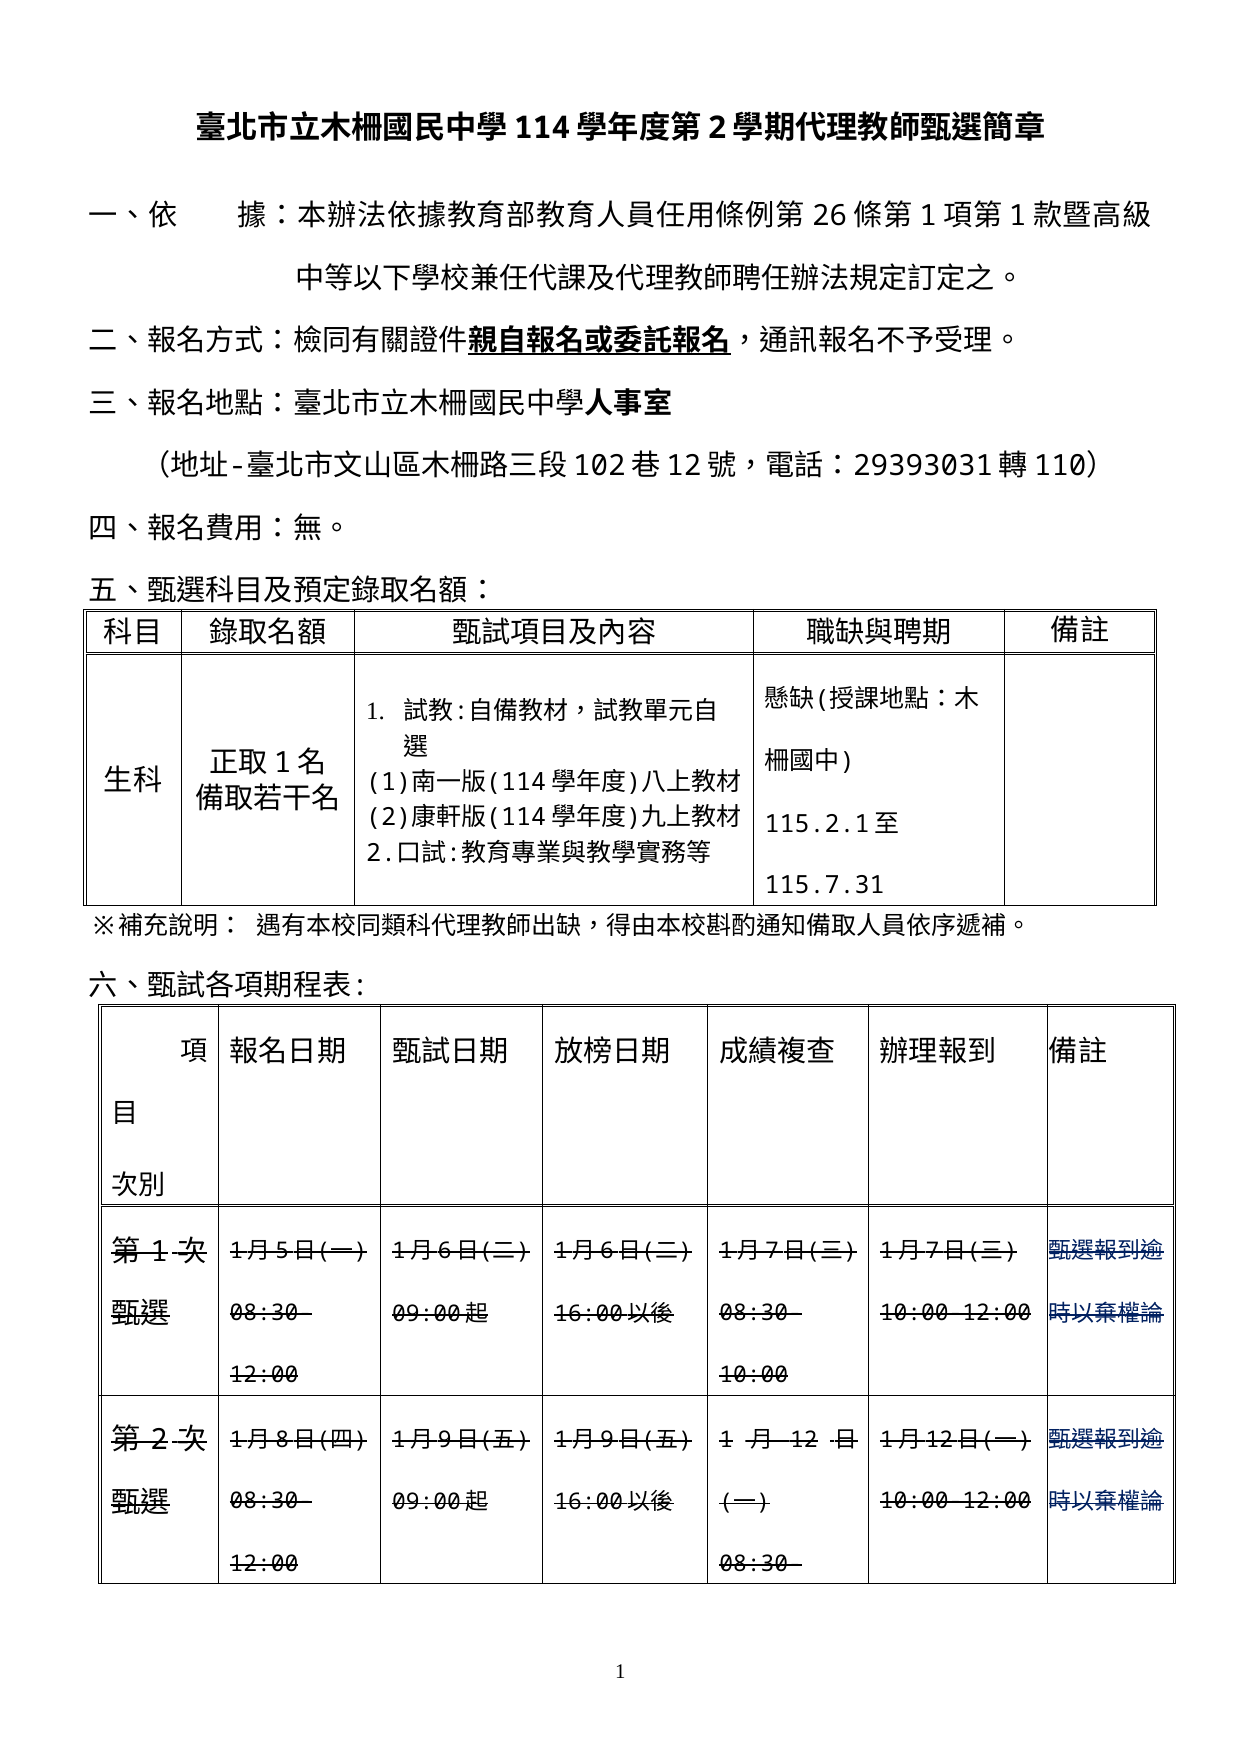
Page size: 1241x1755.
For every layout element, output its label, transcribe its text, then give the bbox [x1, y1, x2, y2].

table_header 辦理報到 [869, 1007, 1047, 1204]
table_header 備註 [1005, 612, 1154, 652]
table_cell 甄選報到逾時以棄權論 [1048, 1207, 1173, 1394]
table_cell 1月5日(一) 08:30-12:00 [219, 1207, 380, 1394]
table_cell 第2次甄選 [102, 1396, 218, 1583]
table_cell 1月12日(一) 10:00-12:00 [869, 1396, 1047, 1583]
table_cell [1005, 655, 1154, 905]
table_cell 甄選報到逾時以棄權論 [1048, 1396, 1173, 1583]
table_cell 1月12日(一) 08:30- [708, 1396, 868, 1583]
table_cell 試教:自備教材，試教單元自選 (1)南一版(114學年度)八上教材 (2)康軒版(114學年度)九上教材 2.口試:教育專業與教學實務等 [355, 655, 753, 905]
table_cell 1月6日(二) 16:00以後 [543, 1207, 707, 1394]
text 臺北市立木柵國民中學114學年度第2學期代理教師甄選簡章 [89, 84, 1152, 146]
table_header 甄試項目及內容 [355, 612, 753, 652]
table_header 職缺與聘期 [754, 612, 1004, 652]
table_header 成績複查 [708, 1007, 868, 1204]
text 二、報名方式：檢同有關證件親自報名或委託報名，通訊報名不予受理。 [89, 296, 1152, 359]
table_cell 生科 [87, 655, 181, 905]
table_cell 1月9日(五) 16:00以後 [543, 1396, 707, 1583]
text 六、甄試各項期程表: [89, 941, 1152, 1004]
text 一、依 據：本辦法依據教育部教育人員任用條例第26條第1項第1款暨高級中等以下學校兼任代課及代理教師聘任辦法規定訂定之。 [88, 171, 1152, 296]
table_header 項目 次別 [102, 1007, 218, 1204]
table_cell 1月7日(三) 08:30-10:00 [708, 1207, 868, 1394]
table_cell 1月7日(三) 10:00-12:00 [869, 1207, 1047, 1394]
table_header 放榜日期 [543, 1007, 707, 1204]
table_header 甄試日期 [381, 1007, 542, 1204]
table_cell 1月9日(五) 09:00起 [381, 1396, 542, 1583]
text 四、報名費用：無。 [89, 484, 1152, 546]
table_cell 正取1名 備取若干名 [182, 655, 354, 905]
text ※補充說明： 遇有本校同類科代理教師出缺，得由本校斟酌通知備取人員依序遞補。 [89, 906, 1152, 941]
table_header 錄取名額 [182, 612, 354, 652]
text 三、報名地點：臺北市立木柵國民中學人事室 [89, 359, 1152, 421]
table_header 科目 [87, 612, 181, 652]
text （地址-臺北市文山區木柵路三段102巷12號，電話：29393031轉110） [89, 421, 1152, 484]
table_header 報名日期 [219, 1007, 380, 1204]
table_header 備註 [1048, 1007, 1173, 1204]
text 五、甄選科目及預定錄取名額： [89, 546, 1152, 609]
table_cell 1月6日(二) 09:00起 [381, 1207, 542, 1394]
table_cell 懸缺(授課地點：木柵國中) 115.2.1至115.7.31 [754, 655, 1004, 905]
table_cell 第1次甄選 [102, 1207, 218, 1394]
table_cell 1月8日(四) 08:30-12:00 [219, 1396, 380, 1583]
